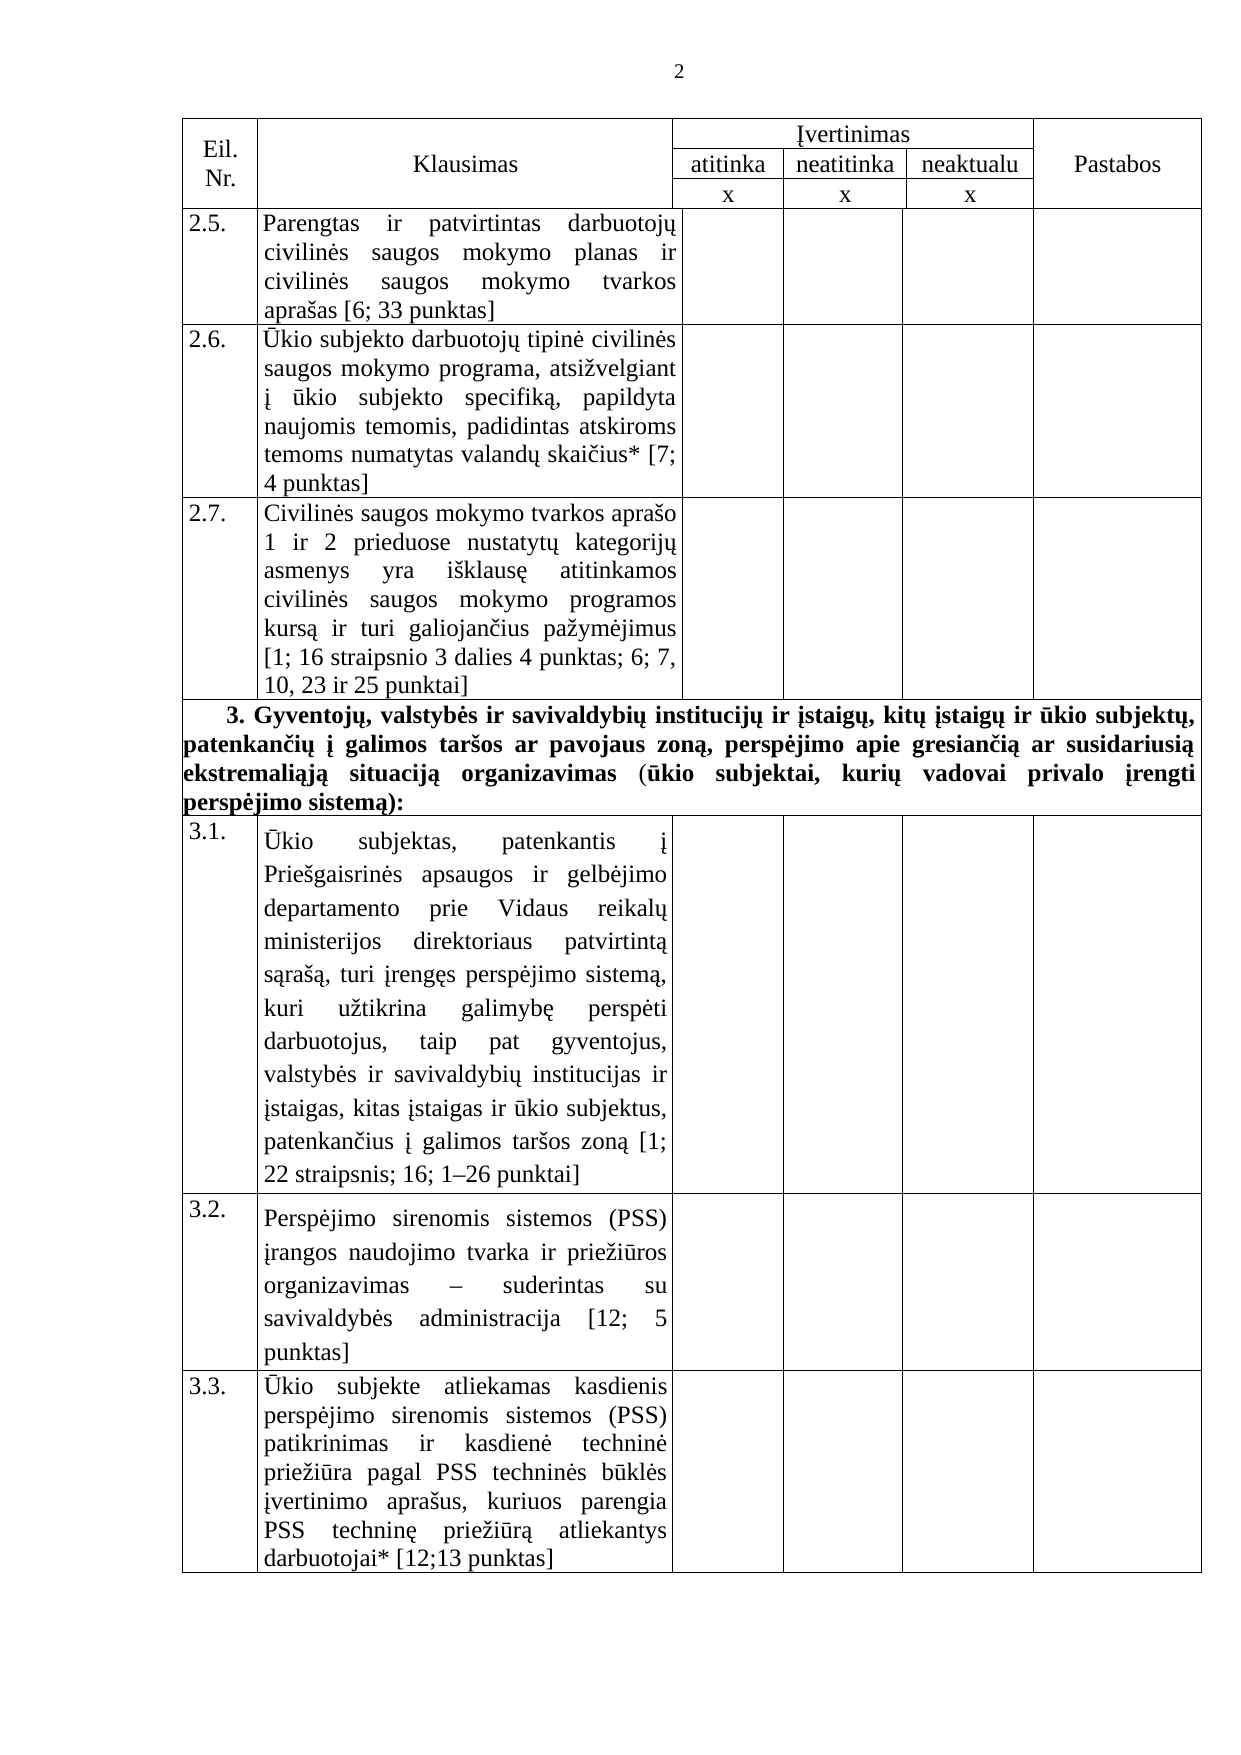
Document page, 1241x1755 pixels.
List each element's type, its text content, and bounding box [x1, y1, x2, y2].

table_cell 3.1. [183, 816, 257, 1193]
table_cell [1034, 1371, 1201, 1572]
table_cell [673, 1194, 783, 1370]
table_cell 3.3. [183, 1371, 257, 1572]
table_cell [1034, 209, 1201, 323]
table_cell Civilinės saugos mokymo tvarkos aprašo 1 ir 2 prieduose nustatytų kategorijų asmenys yra išklausę atitinkamos civilinės saugos mokymo programos kursą ir turi galiojančius pažymėjimus [1; 16 straipsnio 3 dalies 4 punktas; 6; 7, 10, 23 ir 25 punktai] [258, 498, 682, 699]
table_cell [784, 1371, 902, 1572]
table_header Įvertinimas [673, 119, 1033, 148]
table_cell neaktualu [907, 149, 1033, 178]
table_cell x [673, 179, 783, 207]
table_cell 3.2. [183, 1194, 257, 1370]
table_cell 2.5. [183, 209, 257, 323]
table_cell [1034, 498, 1201, 699]
table_cell [784, 816, 902, 1193]
table_cell [903, 1371, 1033, 1572]
table_cell Perspėjimo sirenomis sistemos (PSS) įrangos naudojimo tvarka ir priežiūros organizavimas – suderintas su savivaldybės administracija [12; 5 punktas] [258, 1194, 672, 1370]
table_cell 2.6. [183, 325, 257, 497]
table_cell [903, 498, 1033, 699]
table_cell [673, 1371, 783, 1572]
table_cell [1034, 325, 1201, 497]
table_cell Ūkio subjekte atliekamas kasdienis perspėjimo sirenomis sistemos (PSS) patikrinimas ir kasdienė techninė priežiūra pagal PSS techninės būklės įvertinimo aprašus, kuriuos parengia PSS techninę priežiūrą atliekantys darbuotojai* [12;13 punktas] [258, 1371, 672, 1572]
table_cell Parengtas ir patvirtintas darbuotojų civilinės saugos mokymo planas ir civilinės saugos mokymo tvarkos aprašas [6; 33 punktas] [258, 209, 682, 323]
table_cell atitinka [673, 149, 783, 178]
table_cell [903, 1194, 1033, 1370]
table_header Pastabos [1034, 119, 1201, 207]
table_cell x [784, 179, 906, 207]
table_cell Ūkio subjekto darbuotojų tipinė civilinės saugos mokymo programa, atsižvelgiant į ūkio subjekto specifiką, papildyta naujomis temomis, padidintas atskiroms temoms numatytas valandų skaičius* [7; 4 punktas] [258, 325, 682, 497]
table_cell [673, 816, 783, 1193]
table_cell [1034, 816, 1201, 1193]
table_cell [683, 325, 783, 497]
table_header Eil. Nr. [183, 119, 257, 207]
table_cell [683, 498, 783, 699]
table_cell [903, 325, 1033, 497]
table_header Klausimas [258, 119, 672, 207]
table_cell 2.7. [183, 498, 257, 699]
table_cell [903, 209, 1033, 323]
table_cell [784, 498, 902, 699]
table_cell [683, 209, 783, 323]
table_cell 3. Gyventojų, valstybės ir savivaldybių institucijų ir įstaigų, kitų įstaigų ir ūkio subjektų, patenkančių į galimos taršos ar pavojaus zoną, perspėjimo apie gresiančią ar susidariusią ekstremaliąją situaciją organizavimas (ūkio subjektai, kurių vadovai privalo įrengti perspėjimo sistemą): [183, 700, 1201, 815]
table_cell Ūkio subjektas, patenkantis į Priešgaisrinės apsaugos ir gelbėjimo departamento prie Vidaus reikalų ministerijos direktoriaus patvirtintą sąrašą, turi įrengęs perspėjimo sistemą, kuri užtikrina galimybę perspėti darbuotojus, taip pat gyventojus, valstybės ir savivaldybių institucijas ir įstaigas, kitas įstaigas ir ūkio subjektus, patenkančius į galimos taršos zoną [1; 22 straipsnis; 16; 1–26 punktai] [258, 816, 672, 1193]
table_cell [1034, 1194, 1201, 1370]
table_cell [784, 209, 902, 323]
table_cell [784, 325, 902, 497]
table_cell neatitinka [784, 149, 906, 178]
table_cell x [907, 179, 1033, 207]
table_cell [903, 816, 1033, 1193]
table_cell [784, 1194, 902, 1370]
